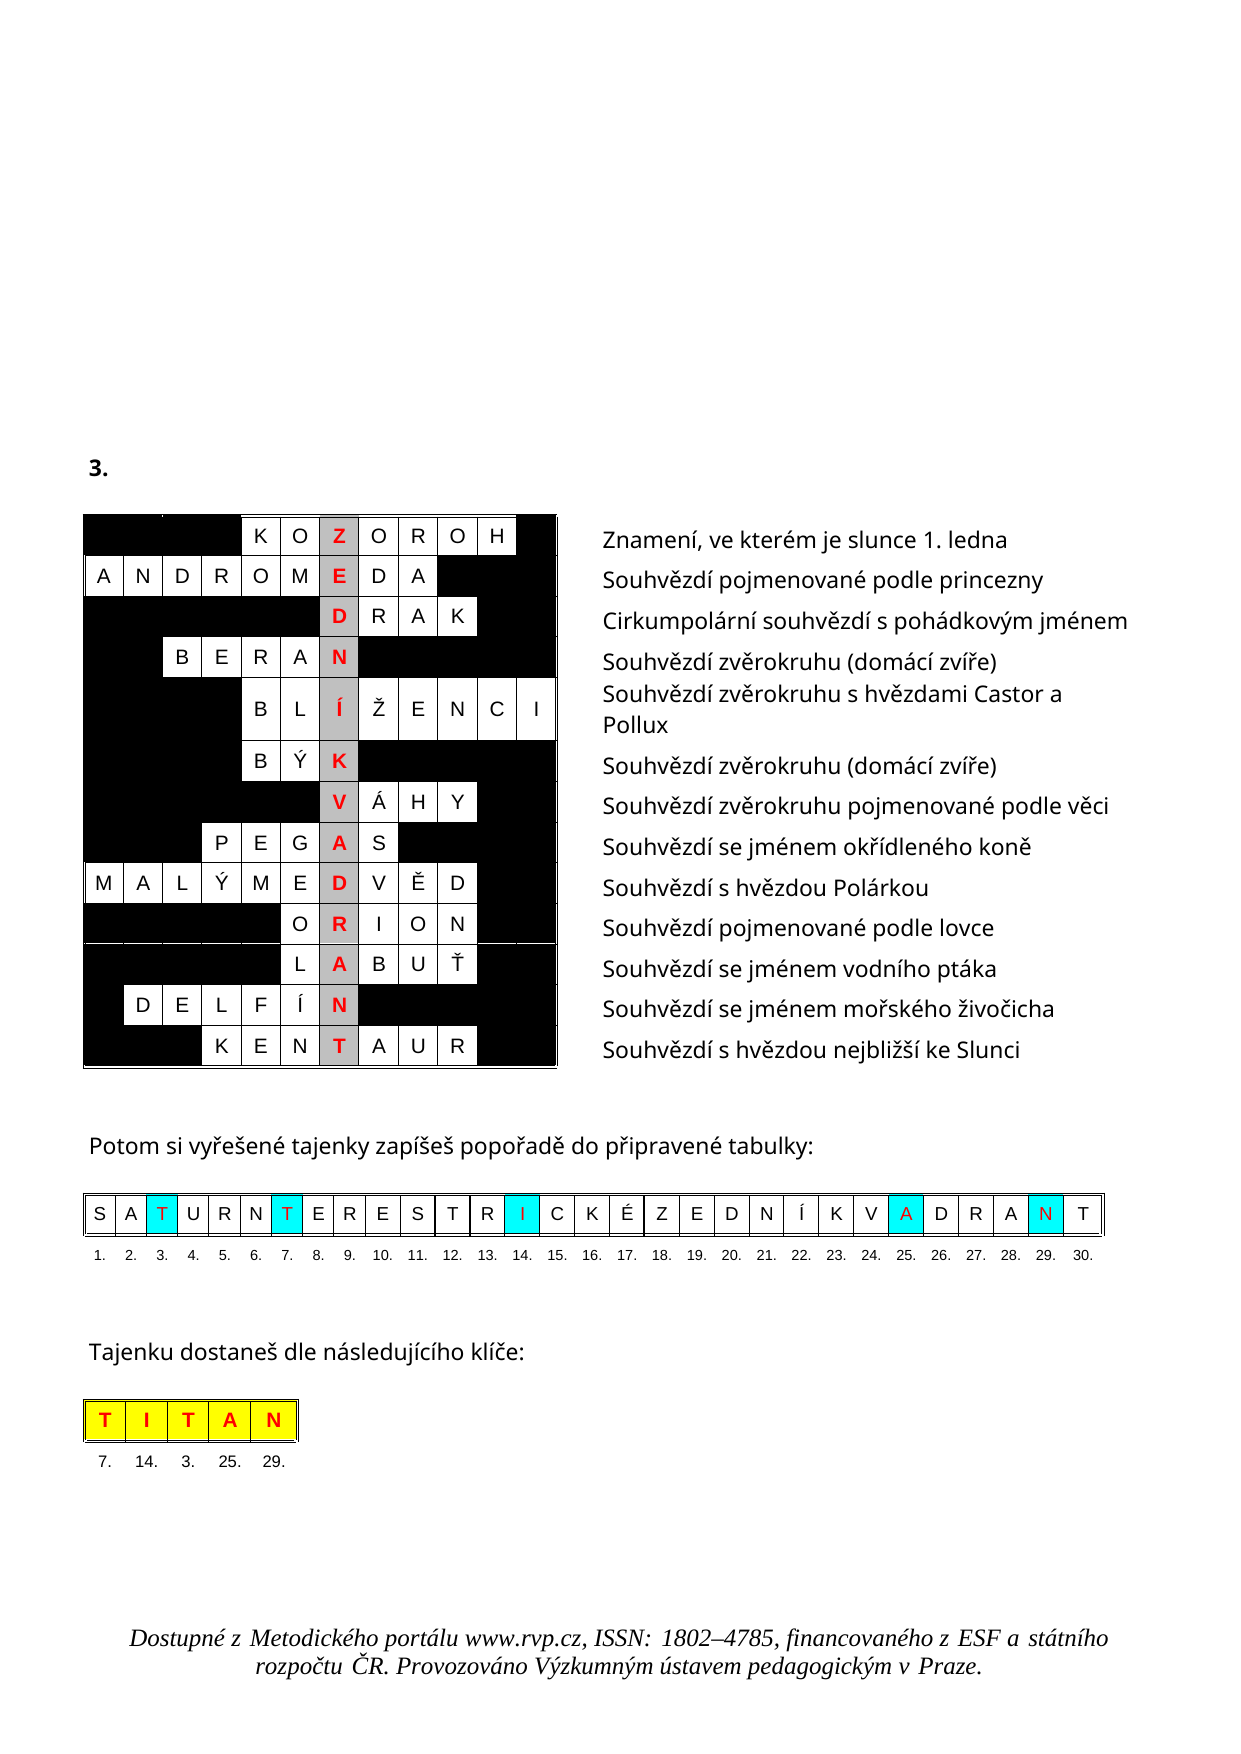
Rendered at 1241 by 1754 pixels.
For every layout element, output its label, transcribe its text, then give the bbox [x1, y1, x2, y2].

table_header N [750, 1196, 783, 1233]
table_cell [478, 823, 516, 862]
table_header O [359, 518, 398, 555]
table_cell M [86, 863, 123, 903]
table_cell [438, 985, 477, 1025]
table_cell [124, 823, 162, 862]
table_cell 18. [644, 1237, 679, 1274]
table_cell D [359, 556, 398, 596]
table_cell [124, 945, 162, 984]
table_cell [86, 823, 123, 862]
table_cell [86, 904, 123, 943]
table_cell N [438, 678, 477, 740]
table_cell A [86, 556, 123, 596]
table_cell [124, 1026, 162, 1065]
table_cell [163, 1026, 201, 1065]
table_cell [438, 637, 477, 677]
table_cell [478, 556, 516, 596]
table_header [124, 518, 162, 555]
table_cell [478, 597, 516, 636]
table_cell O [242, 556, 280, 596]
table_cell N [281, 1026, 319, 1065]
table_cell [478, 863, 516, 903]
table_cell Á [359, 782, 398, 822]
table_cell [242, 782, 280, 822]
table_cell 10. [365, 1237, 400, 1274]
table_cell [163, 945, 201, 984]
table_cell [517, 1026, 556, 1065]
table_cell 22. [784, 1237, 819, 1274]
table_cell E [242, 1026, 280, 1065]
table_cell 13. [470, 1237, 505, 1274]
table_cell E [399, 678, 437, 740]
table_cell [359, 985, 398, 1025]
table_cell 7. [271, 1237, 303, 1274]
table_cell [478, 945, 516, 984]
table_cell [202, 904, 241, 943]
table_header É [610, 1196, 643, 1233]
table_cell [558, 636, 595, 677]
table_cell R [202, 556, 241, 596]
table_header D [924, 1196, 958, 1233]
table_header A [209, 1402, 250, 1439]
table_header I [505, 1196, 539, 1233]
table_cell E [202, 637, 241, 677]
table_header T [86, 1402, 125, 1439]
table_cell Souhvězdí pojmenované podle princezny [595, 555, 1136, 596]
table_header T [1064, 1196, 1101, 1233]
table_cell [517, 904, 555, 943]
table_cell O [281, 904, 319, 943]
table_header T [436, 1196, 469, 1233]
table_cell V [320, 782, 358, 822]
table_cell Ť [438, 945, 477, 984]
table_cell 23. [819, 1237, 854, 1274]
table_cell S [359, 823, 398, 862]
table_header I [126, 1402, 167, 1439]
table_cell [86, 678, 123, 740]
table_cell 27. [959, 1237, 993, 1274]
table_cell Ž [359, 678, 398, 740]
table_cell O [399, 904, 437, 943]
table_cell 30. [1063, 1233, 1103, 1274]
table_cell B [242, 678, 280, 740]
table_cell Souhvězdí pojmenované podle lovce [595, 903, 1136, 943]
table_cell 16. [575, 1237, 609, 1274]
table_cell 6. [240, 1237, 271, 1274]
table_cell [558, 596, 595, 636]
table_cell Souhvězdí zvěrokruhu pojmenované podle věci [595, 781, 1136, 822]
table_header U [178, 1196, 208, 1233]
table_cell 21. [749, 1237, 784, 1274]
table_cell [124, 637, 162, 677]
table_cell [517, 556, 555, 596]
table_cell I [359, 904, 398, 943]
table_cell 3. [167, 1443, 209, 1480]
table_cell [202, 597, 241, 636]
table_cell 26. [924, 1237, 958, 1274]
table_cell Souhvězdí zvěrokruhu (domácí zvíře) [595, 636, 1136, 677]
table_cell [478, 637, 516, 677]
table_cell [517, 985, 555, 1025]
table_header K [819, 1196, 853, 1233]
table_cell [478, 1026, 516, 1065]
table_cell 2. [115, 1237, 146, 1274]
table_cell B [359, 945, 398, 984]
table_cell [558, 862, 595, 903]
table_cell 12. [435, 1237, 470, 1274]
table_cell 29. [251, 1440, 297, 1480]
table_cell Ý [202, 863, 241, 903]
table_cell L [281, 678, 319, 740]
table_cell T [320, 1026, 358, 1065]
table_cell [399, 637, 437, 677]
table_cell L [281, 945, 319, 984]
table_cell K [438, 597, 477, 636]
table_cell Souhvězdí se jménem mořského živočicha [595, 984, 1136, 1025]
table_cell 25. [209, 1443, 251, 1480]
table_header R [209, 1196, 240, 1233]
table_cell [242, 904, 280, 943]
table_cell [163, 782, 201, 822]
table_cell [517, 637, 555, 677]
table_header [86, 518, 123, 555]
table_cell Cirkumpolární souhvězdí s pohádkovým jménem [595, 596, 1136, 636]
table_cell Í [281, 985, 319, 1025]
table_cell 1. [84, 1233, 115, 1274]
table_cell [399, 823, 437, 862]
table_cell 11. [400, 1237, 435, 1274]
table_cell A [399, 556, 437, 596]
table_header R [399, 518, 437, 555]
table_cell M [242, 863, 280, 903]
table_cell I [517, 678, 555, 740]
table_cell 14. [505, 1237, 540, 1274]
table_cell E [242, 823, 280, 862]
table_cell [558, 984, 595, 1025]
table_header R [334, 1196, 365, 1233]
table_cell [359, 741, 398, 781]
table_cell [359, 637, 398, 677]
table_cell [399, 741, 437, 781]
table_cell 7. [84, 1440, 126, 1480]
table_cell P [202, 823, 241, 862]
table_cell [86, 782, 123, 822]
table_cell U [399, 1026, 437, 1065]
table_cell [438, 741, 477, 781]
table_cell 25. [889, 1237, 923, 1274]
table_cell C [478, 678, 516, 740]
table_header [163, 518, 201, 555]
table_cell [163, 678, 201, 740]
table_header T [272, 1196, 302, 1233]
table_header Znamení, ve kterém je slunce 1. ledna [595, 514, 1136, 555]
table_cell Souhvězdí se jménem vodního ptáka [595, 944, 1136, 984]
table_header A [994, 1196, 1028, 1233]
table_cell 15. [540, 1237, 574, 1274]
table_cell R [242, 637, 280, 677]
table_cell [281, 782, 319, 822]
table_cell A [320, 823, 358, 862]
table_header C [540, 1196, 574, 1233]
table_cell N [438, 904, 477, 943]
table_cell N [320, 985, 358, 1025]
table_cell [438, 823, 477, 862]
table_cell [86, 597, 123, 636]
table_cell 24. [854, 1237, 889, 1274]
table_header Z [645, 1196, 679, 1233]
table_cell E [163, 985, 201, 1025]
table_header R [959, 1196, 993, 1233]
table_header T [168, 1402, 208, 1439]
table_cell [558, 822, 595, 862]
table_cell 19. [679, 1237, 714, 1274]
table_cell R [438, 1026, 477, 1065]
table_cell [517, 741, 555, 781]
table_cell 28. [993, 1237, 1028, 1274]
table_cell [558, 1025, 595, 1065]
table_cell D [163, 556, 201, 596]
table_cell 3. [146, 1237, 178, 1274]
table_header V [854, 1196, 888, 1233]
table_cell H [399, 782, 437, 822]
table_cell A [281, 637, 319, 677]
table_header O [281, 518, 319, 555]
table_cell A [359, 1026, 398, 1065]
table_header N [1029, 1196, 1063, 1233]
table_cell [478, 985, 516, 1025]
table_cell 17. [610, 1237, 644, 1274]
table_cell [478, 782, 516, 822]
table_cell F [242, 985, 280, 1025]
table_cell [86, 741, 123, 781]
table_cell D [124, 985, 162, 1025]
table_cell [438, 556, 477, 596]
table_cell [163, 597, 201, 636]
table_cell [163, 741, 201, 781]
table_cell N [124, 556, 162, 596]
table_header S [401, 1196, 434, 1233]
table_header E [680, 1196, 714, 1233]
table_cell K [320, 741, 358, 781]
table_cell Ě [399, 863, 437, 903]
table_cell [517, 823, 555, 862]
table_cell B [242, 741, 280, 781]
table_cell [558, 944, 595, 984]
table_cell [124, 782, 162, 822]
table_cell Souhvězdí se jménem okřídleného koně [595, 822, 1136, 862]
table_cell 29. [1028, 1237, 1063, 1274]
table_cell [517, 863, 555, 903]
table_header A [116, 1196, 146, 1233]
table_header A [889, 1196, 923, 1233]
table_cell [517, 945, 555, 984]
table_header R [471, 1196, 504, 1233]
table_cell M [281, 556, 319, 596]
table_cell D [320, 597, 358, 636]
table_cell [124, 597, 162, 636]
table_cell 14. [126, 1443, 167, 1480]
table_cell Souhvězdí s hvězdou nejbližší ke Slunci [595, 1025, 1136, 1065]
table_header O [438, 518, 477, 555]
table_cell [558, 903, 595, 943]
table_cell A [124, 863, 162, 903]
table_cell 9. [334, 1237, 365, 1274]
table_header E [303, 1196, 333, 1233]
table_cell 5. [209, 1237, 240, 1274]
table_cell 8. [303, 1237, 334, 1274]
table_header Í [784, 1196, 818, 1233]
table_cell [86, 637, 123, 677]
table_cell G [281, 823, 319, 862]
table_cell 20. [714, 1237, 749, 1274]
table_cell K [202, 1026, 241, 1065]
table_cell B [163, 637, 201, 677]
table_cell L [202, 985, 241, 1025]
table_header K [575, 1196, 609, 1233]
table_cell Souhvězdí s hvězdou Polárkou [595, 862, 1136, 903]
table_header D [715, 1196, 749, 1233]
table_cell [281, 597, 319, 636]
table_cell [242, 597, 280, 636]
table_cell [86, 945, 123, 984]
table_cell [124, 678, 162, 740]
table_cell [517, 782, 555, 822]
table_cell [478, 741, 516, 781]
table_cell D [438, 863, 477, 903]
text Tajenku dostaneš dle následujícího klíče: [89, 1336, 1152, 1368]
table_header T [147, 1196, 177, 1233]
table_cell Ý [281, 741, 319, 781]
table_header K [242, 518, 280, 555]
table_cell E [320, 556, 358, 596]
table_header Z [320, 518, 358, 555]
table_cell Souhvězdí zvěrokruhu s hvězdami Castor a Pollux [595, 677, 1136, 740]
table_cell [202, 741, 241, 781]
table_cell [124, 741, 162, 781]
text Potom si vyřešené tajenky zapíšeš popořadě do připravené tabulky: [89, 1130, 1152, 1161]
table_header [556, 514, 595, 555]
table_cell [558, 555, 595, 596]
table_header E [366, 1196, 400, 1233]
table_cell [163, 823, 201, 862]
table_header H [478, 518, 516, 555]
table_header N [251, 1402, 296, 1439]
table_cell [558, 677, 595, 740]
table_cell [478, 904, 516, 943]
table_cell [163, 904, 201, 943]
text 3. [89, 452, 1152, 483]
table_cell Í [320, 678, 358, 740]
table_cell E [281, 863, 319, 903]
table_header [516, 515, 556, 555]
table_cell [86, 985, 123, 1025]
table_header [202, 518, 241, 555]
table_cell [242, 945, 280, 984]
table_cell Souhvězdí zvěrokruhu (domácí zvíře) [595, 740, 1136, 781]
table_cell [399, 985, 437, 1025]
table_cell D [320, 863, 358, 903]
table_cell 4. [178, 1237, 209, 1274]
table_cell [558, 740, 595, 781]
table_cell [517, 597, 555, 636]
table_cell Y [438, 782, 477, 822]
table_cell [202, 782, 241, 822]
table_cell R [359, 597, 398, 636]
table_cell R [320, 904, 358, 943]
table_cell [558, 781, 595, 822]
table_cell [86, 1026, 123, 1065]
table_header N [241, 1196, 271, 1233]
table_cell N [320, 637, 358, 677]
table_cell A [399, 597, 437, 636]
table_cell L [163, 863, 201, 903]
table_cell V [359, 863, 398, 903]
table_cell A [320, 945, 358, 984]
table_header S [86, 1196, 115, 1233]
table_cell [124, 904, 162, 943]
table_cell U [399, 945, 437, 984]
table_cell [202, 945, 241, 984]
table_cell [202, 678, 241, 740]
